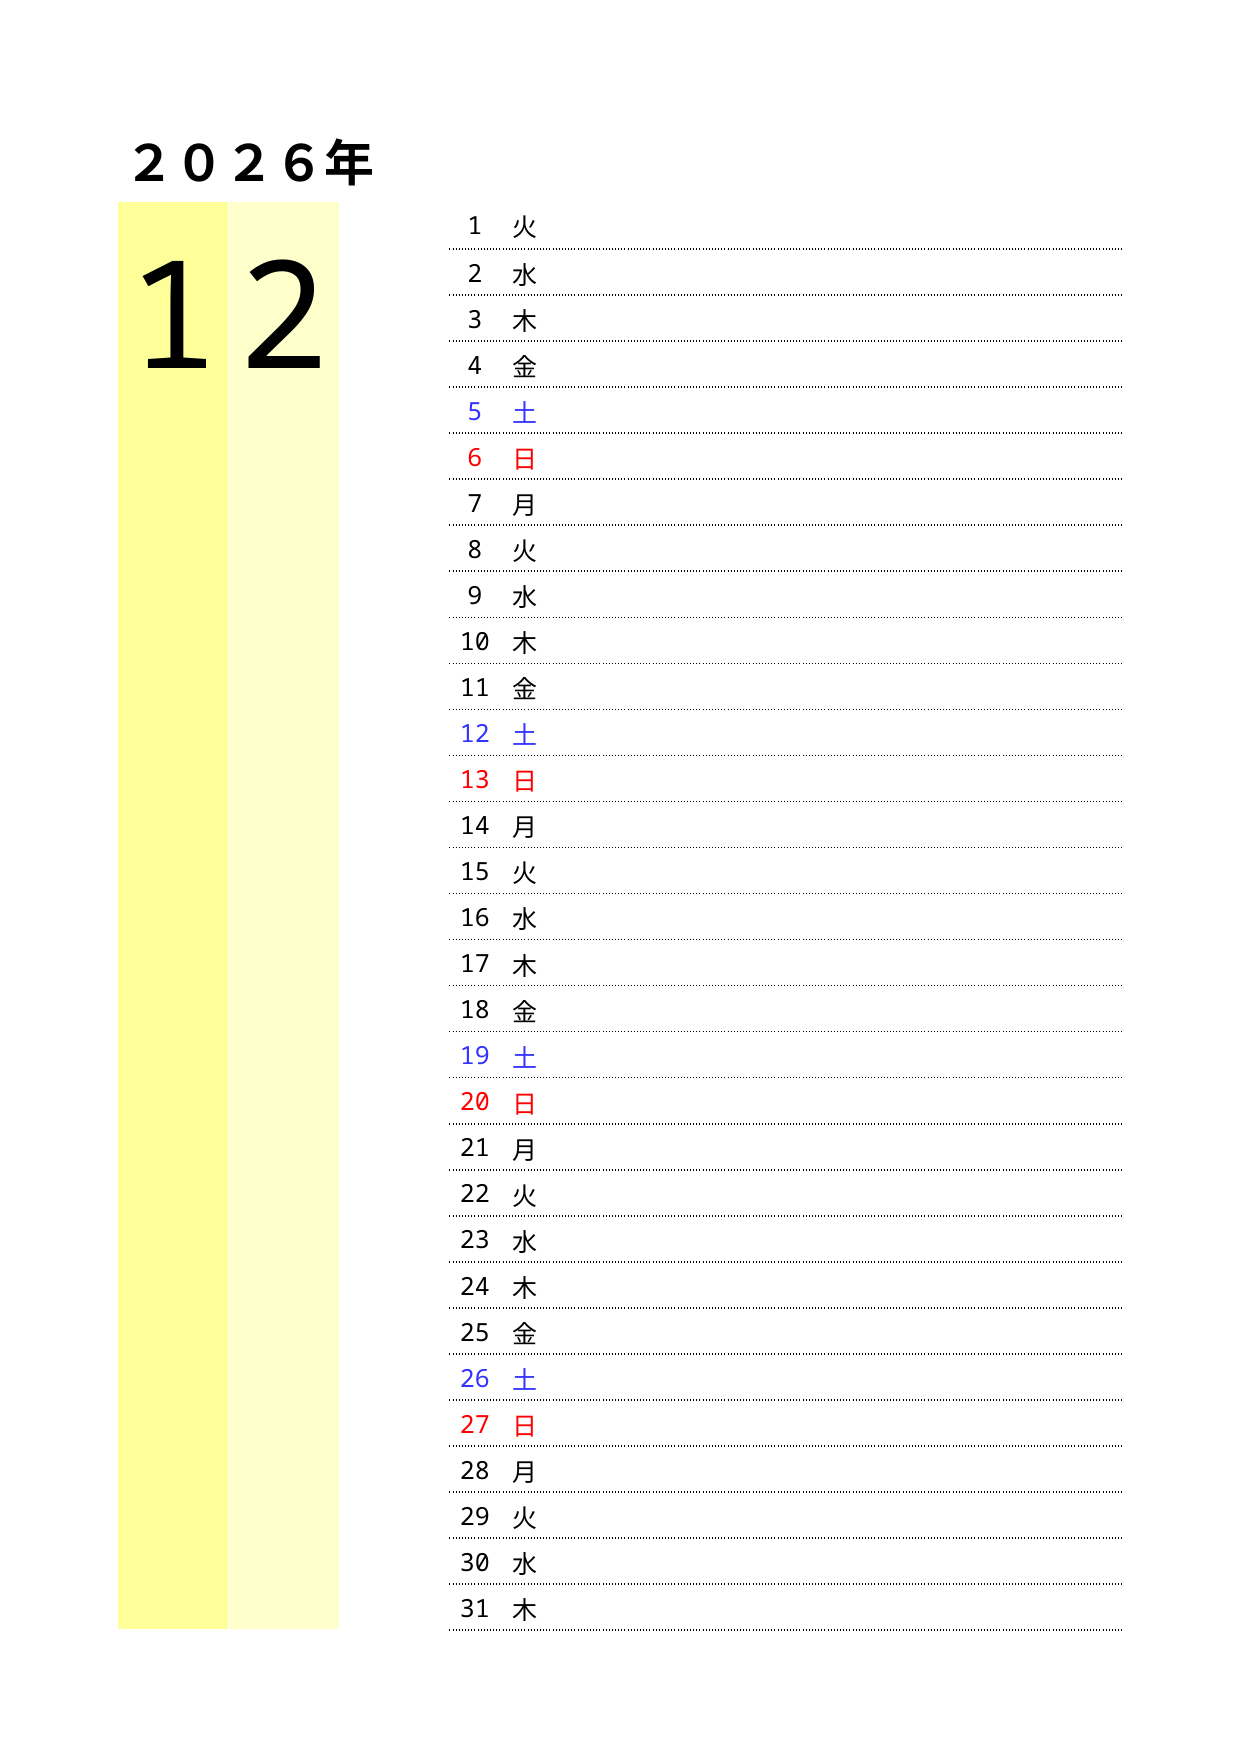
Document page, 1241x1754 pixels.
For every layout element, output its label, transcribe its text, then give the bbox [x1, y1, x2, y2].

table_cell 19 [449, 1031, 499, 1077]
table_cell 月 [500, 1123, 550, 1169]
table_cell [550, 570, 1122, 616]
table_cell 27 [449, 1399, 499, 1445]
table_cell 20 [449, 1077, 499, 1123]
table_cell 金 [500, 663, 550, 708]
table_cell 金 [500, 985, 550, 1031]
table_cell [550, 1169, 1122, 1215]
table_cell 火 [500, 1169, 550, 1215]
table_cell [118, 432, 228, 1629]
table_cell [550, 1261, 1122, 1307]
table_cell 2 [449, 248, 499, 294]
table_cell [550, 847, 1122, 893]
table_cell 日 [500, 1077, 550, 1123]
table_cell 10 [449, 616, 499, 662]
table_cell 日 [500, 432, 550, 478]
table_cell [550, 616, 1122, 662]
table_cell 29 [449, 1491, 499, 1537]
table_cell 9 [449, 570, 499, 616]
table_cell 水 [500, 570, 550, 616]
table_cell 12 [449, 709, 499, 754]
table_cell [550, 248, 1122, 294]
table_cell 13 [449, 755, 499, 801]
table_cell 16 [449, 893, 499, 939]
table_cell 火 [500, 847, 550, 893]
table_cell 28 [449, 1445, 499, 1491]
table_cell [550, 1353, 1122, 1399]
table_cell 日 [500, 755, 550, 801]
table_cell 24 [449, 1261, 499, 1307]
table_cell 21 [449, 1123, 499, 1169]
table_cell 木 [500, 294, 550, 340]
table_cell [550, 663, 1122, 708]
table_cell 2 [229, 202, 339, 432]
table_cell [550, 1445, 1122, 1491]
table_cell 11 [449, 663, 499, 708]
table_cell 土 [500, 1353, 550, 1399]
table_cell 5 [449, 386, 499, 432]
table_cell 26 [449, 1353, 499, 1399]
table_cell [550, 478, 1122, 524]
table_cell 土 [500, 1031, 550, 1077]
table_cell 火 [500, 524, 550, 570]
table_cell [550, 294, 1122, 340]
table_cell [550, 1491, 1122, 1537]
table_cell [550, 1307, 1122, 1353]
table_cell 木 [500, 939, 550, 985]
table_cell [550, 1537, 1122, 1583]
table_cell [550, 893, 1122, 939]
table_cell 金 [500, 340, 550, 386]
table_cell [550, 386, 1122, 432]
table_cell 23 [449, 1215, 499, 1261]
table_cell 8 [449, 524, 499, 570]
table_cell 火 [500, 202, 550, 248]
table_cell [550, 202, 1122, 248]
table_cell [550, 755, 1122, 801]
table_header ２０２６年 [118, 118, 1122, 202]
table_cell [550, 340, 1122, 386]
table_cell 14 [449, 801, 499, 847]
table_cell 3 [449, 294, 499, 340]
table_cell 水 [500, 248, 550, 294]
table_cell [550, 1031, 1122, 1077]
table_cell [550, 1077, 1122, 1123]
table_cell 月 [500, 801, 550, 847]
table_cell [550, 709, 1122, 754]
table_cell 木 [500, 616, 550, 662]
table_cell 金 [500, 1307, 550, 1353]
table_cell [550, 939, 1122, 985]
table_cell 18 [449, 985, 499, 1031]
table_cell [550, 432, 1122, 478]
table_cell 15 [449, 847, 499, 893]
table_cell 木 [500, 1261, 550, 1307]
table_cell 30 [449, 1537, 499, 1583]
table_cell 月 [500, 1445, 550, 1491]
table_cell [550, 985, 1122, 1031]
table_cell [550, 1399, 1122, 1445]
table_cell [550, 801, 1122, 847]
table_cell [550, 1215, 1122, 1261]
table_cell 31 [449, 1583, 499, 1629]
table_cell [339, 202, 449, 1629]
table_cell 1 [118, 202, 228, 432]
table_cell 17 [449, 939, 499, 985]
table_cell 1 [449, 202, 499, 248]
table_cell 火 [500, 1491, 550, 1537]
table_cell 日 [500, 1399, 550, 1445]
table_cell 土 [500, 386, 550, 432]
table_cell 土 [500, 709, 550, 754]
table_cell 水 [500, 893, 550, 939]
table_cell 7 [449, 478, 499, 524]
table_cell 水 [500, 1215, 550, 1261]
table_cell 月 [500, 478, 550, 524]
table_cell [550, 524, 1122, 570]
table_cell 22 [449, 1169, 499, 1215]
table_cell 木 [500, 1583, 550, 1629]
table_cell 4 [449, 340, 499, 386]
table_cell [550, 1123, 1122, 1169]
table_cell [550, 1583, 1122, 1629]
table_cell 25 [449, 1307, 499, 1353]
table_cell 6 [449, 432, 499, 478]
table_cell 水 [500, 1537, 550, 1583]
table_cell [229, 432, 339, 1629]
